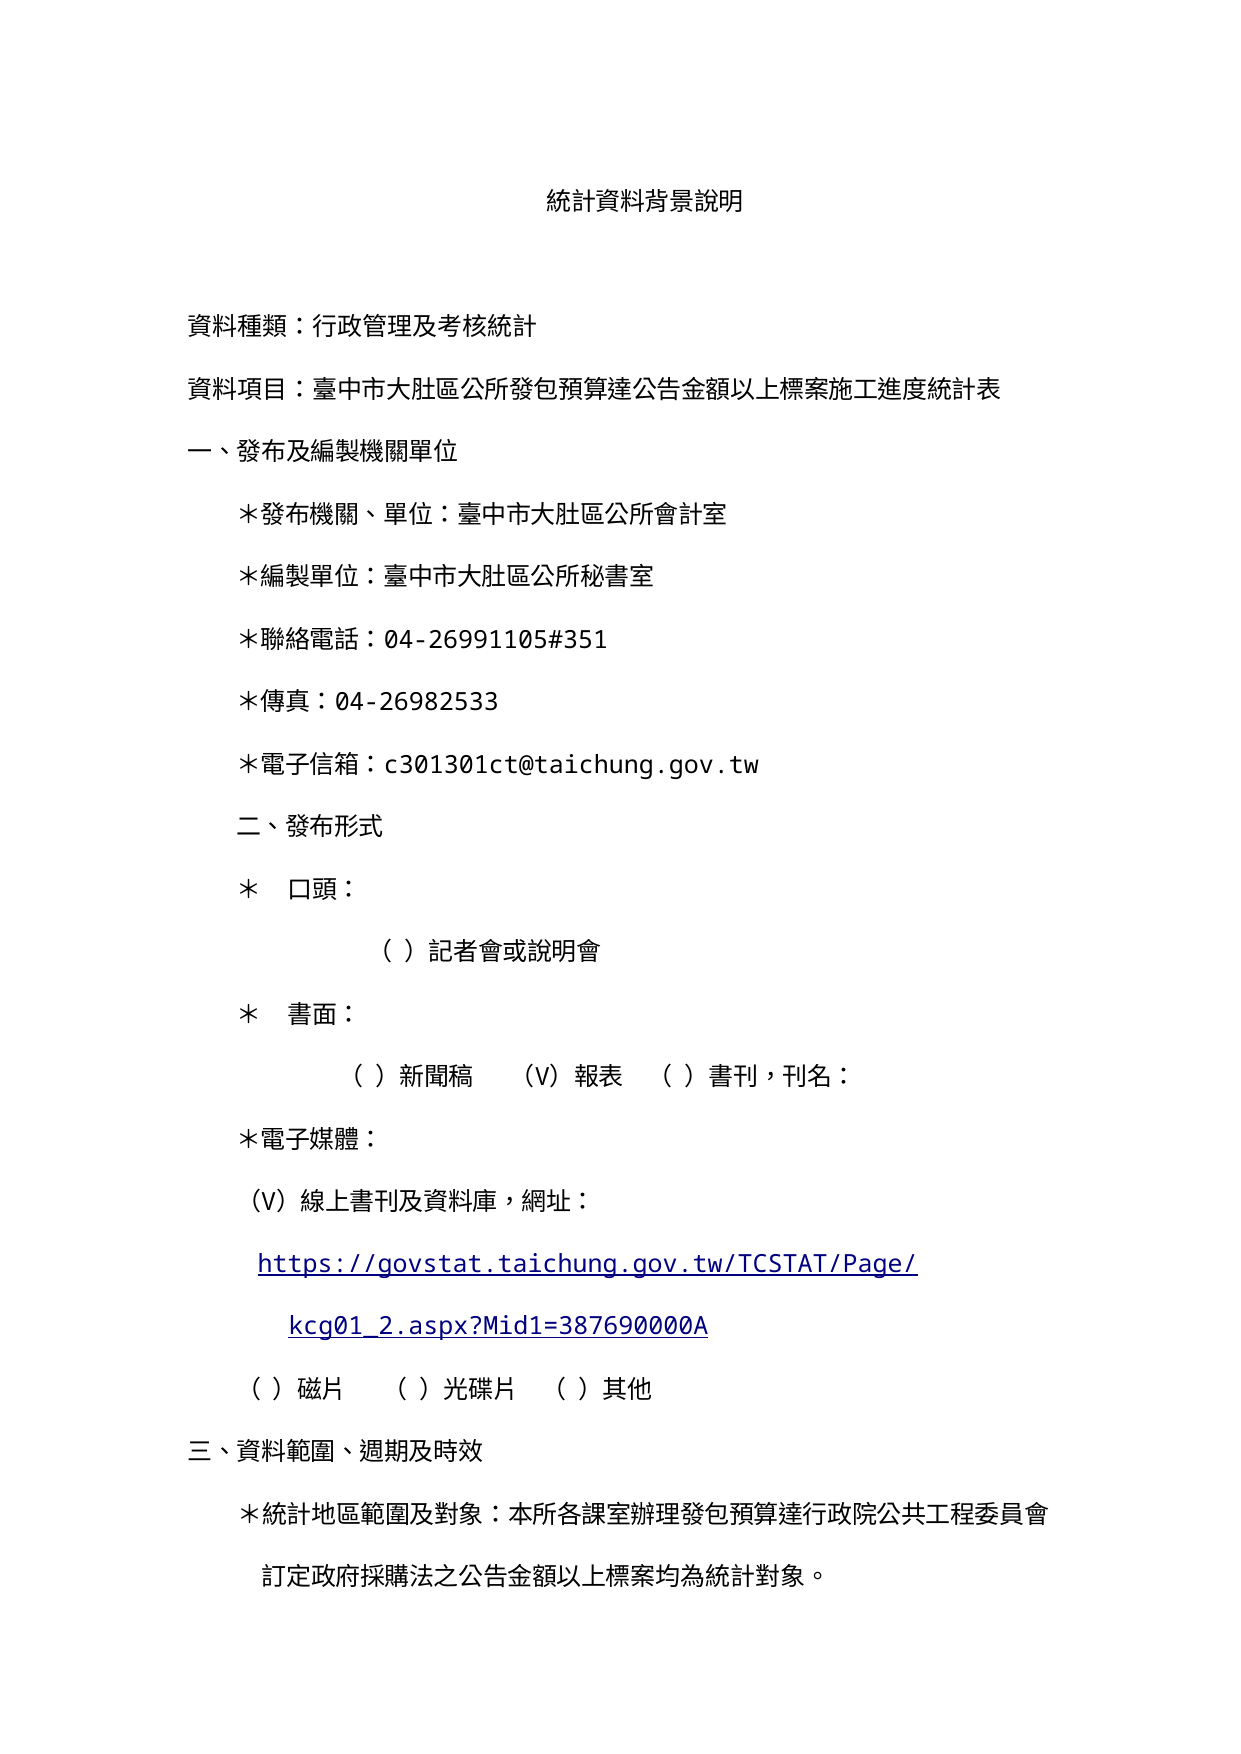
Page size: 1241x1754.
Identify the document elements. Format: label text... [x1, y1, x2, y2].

text ＊聯絡電話：04-26991105#351 [187, 596, 1053, 658]
text 一、發布及編製機關單位 [187, 408, 1053, 471]
text ＊編製單位：臺中市大肚區公所秘書室 [187, 533, 1053, 596]
text 統計資料背景說明 [237, 158, 1053, 221]
text ＊統計地區範圍及對象：本所各課室辦理發包預算達行政院公共工程委員會 訂定政府採購法之公告金額以上標案均為統計對象。 [237, 1471, 1053, 1596]
text （ ）新聞稿 （V）報表 （ ）書刊，刊名： [187, 1033, 1053, 1096]
text ＊傳真：04-26982533 [187, 658, 1053, 721]
text https://govstat.taichung.gov.tw/TCSTAT/Page/kcg01_2.aspx?Mid1=387690000A [257, 1221, 1087, 1346]
text ＊ 口頭： [187, 846, 1053, 908]
text ＊發布機關、單位：臺中市大肚區公所會計室 [187, 471, 1053, 533]
text ＊電子信箱：c301301ct@taichung.gov.tw [187, 721, 1053, 783]
text （ ）記者會或說明會 [187, 908, 1053, 971]
text ＊電子媒體： [187, 1096, 1053, 1158]
text （ ）磁片 （ ）光碟片 （ ）其他 [187, 1346, 1053, 1408]
text 資料項目：臺中市大肚區公所發包預算達公告金額以上標案施工進度統計表 [187, 346, 1053, 408]
text 二、發布形式 [187, 783, 1053, 846]
text ＊ 書面： [187, 971, 1053, 1033]
text 資料種類：行政管理及考核統計 [187, 283, 1053, 346]
text 三、資料範圍、週期及時效 [187, 1408, 1053, 1471]
text （V）線上書刊及資料庫，網址： [187, 1158, 1053, 1221]
